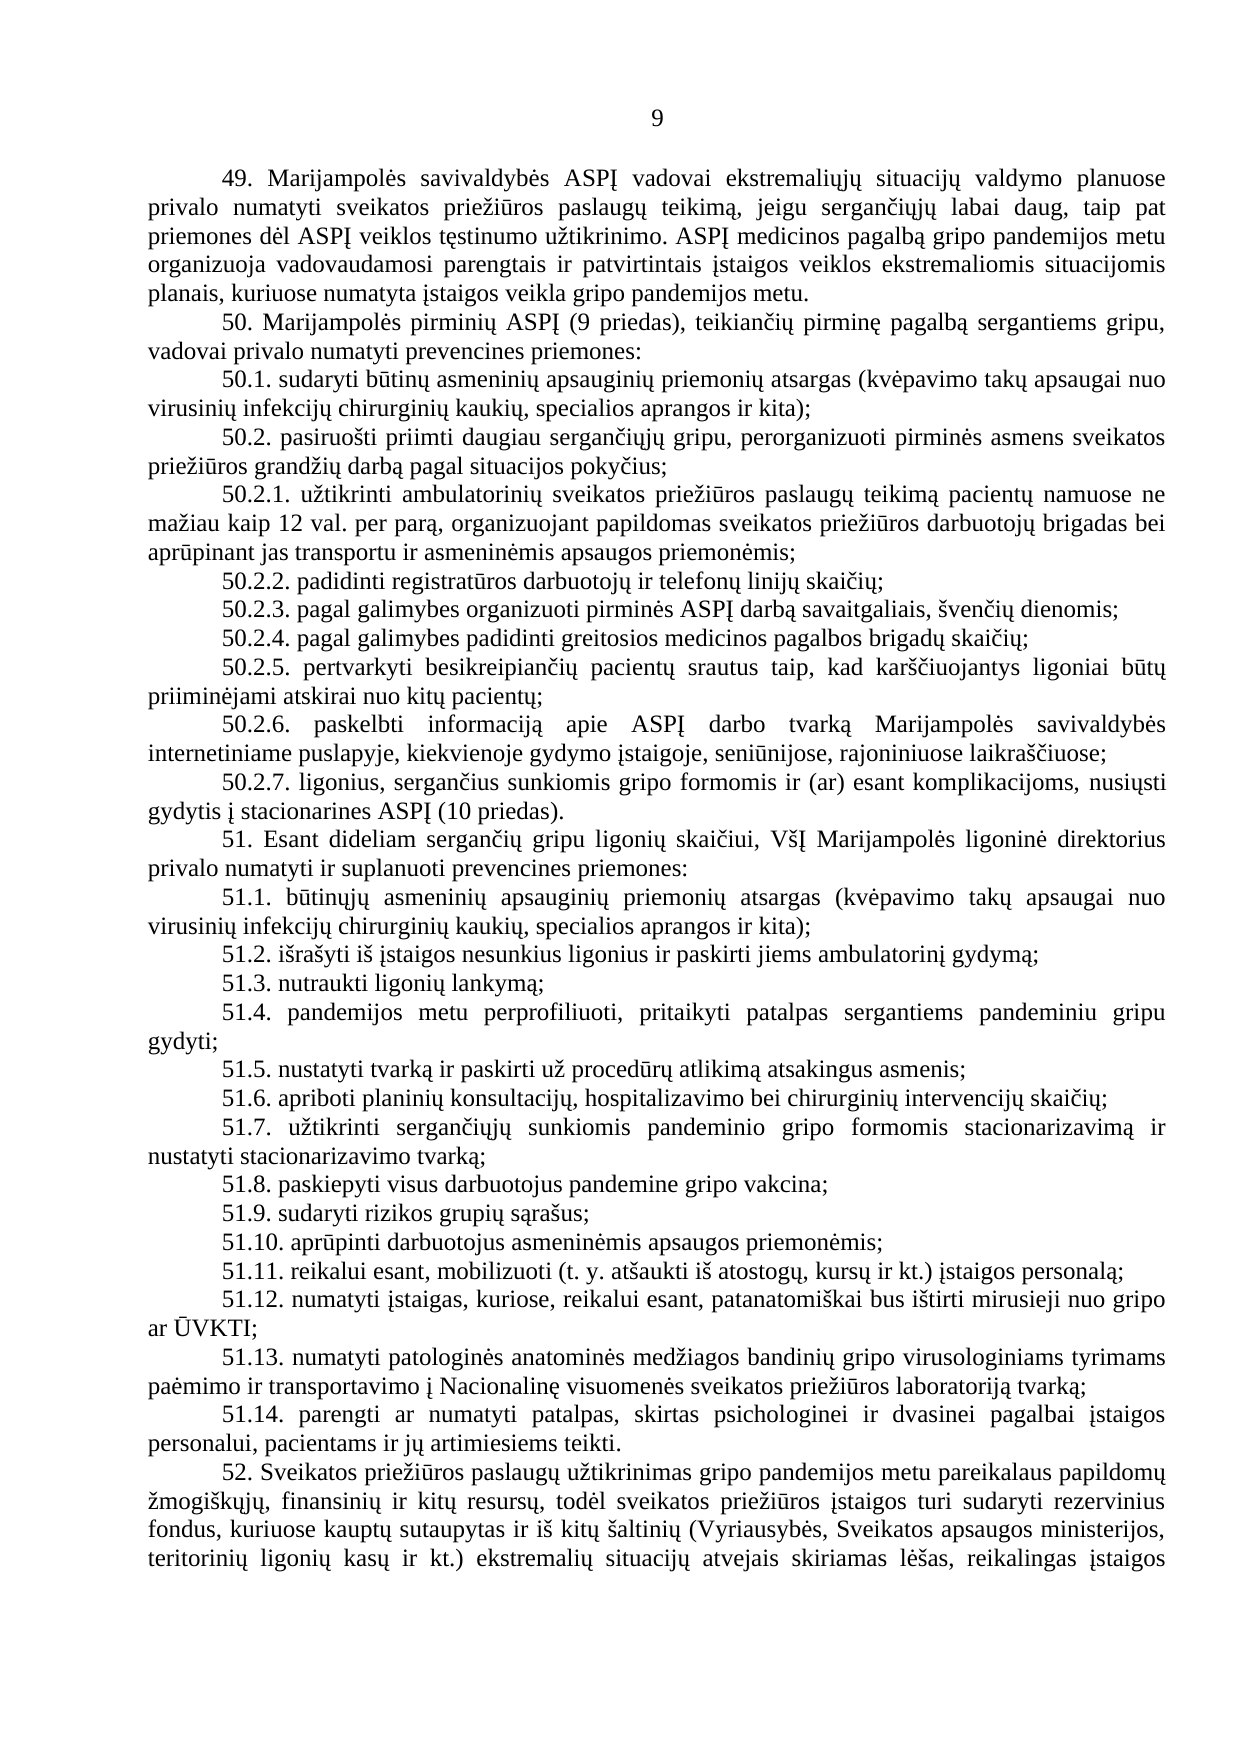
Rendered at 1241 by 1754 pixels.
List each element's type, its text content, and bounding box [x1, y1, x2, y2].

text 51.11. reikalui esant, mobilizuoti (t. y. atšaukti iš atostogų, kursų ir kt.) įstaigos personalą; [148, 1256, 1167, 1284]
text 51.14. parengti ar numatyti patalpas, skirtas psichologinei ir dvasinei pagalbai įstaigos personalui, pacientams ir jų artimiesiems teikti. [148, 1399, 1167, 1457]
text 51. Esant dideliam sergančių gripu ligonių skaičiui, VšĮ Marijampolės ligoninė direktorius privalo numatyti ir suplanuoti prevencines priemones: [148, 824, 1167, 882]
text 50. Marijampolės pirminių ASPĮ (9 priedas), teikiančių pirminę pagalbą sergantiems gripu, vadovai privalo numatyti prevencines priemones: [148, 307, 1167, 364]
text 51.10. aprūpinti darbuotojus asmeninėmis apsaugos priemonėmis; [148, 1227, 1167, 1256]
text 51.1. būtinųjų asmeninių apsauginių priemonių atsargas (kvėpavimo takų apsaugai nuo virusinių infekcijų chirurginių kaukių, specialios aprangos ir kita); [148, 882, 1167, 939]
text 52. Sveikatos priežiūros paslaugų užtikrinimas gripo pandemijos metu pareikalaus papildomų žmogiškųjų, finansinių ir kitų resursų, todėl sveikatos priežiūros įstaigos turi sudaryti rezervinius fondus, kuriuose kauptų sutaupytas ir iš kitų šaltinių (Vyriausybės, Sveikatos apsaugos ministerijos, teritorinių ligonių kasų ir kt.) ekstremalių situacijų atvejais skiriamas lėšas, reikalingas įstaigos [148, 1457, 1167, 1572]
text 51.6. apriboti planinių konsultacijų, hospitalizavimo bei chirurginių intervencijų skaičių; [148, 1083, 1167, 1112]
text 51.8. paskiepyti visus darbuotojus pandemine gripo vakcina; [148, 1169, 1167, 1198]
text 50.2.1. užtikrinti ambulatorinių sveikatos priežiūros paslaugų teikimą pacientų namuose ne mažiau kaip 12 val. per parą, organizuojant papildomas sveikatos priežiūros darbuotojų brigadas bei aprūpinant jas transportu ir asmeninėmis apsaugos priemonėmis; [148, 479, 1167, 566]
text 50.2.3. pagal galimybes organizuoti pirminės ASPĮ darbą savaitgaliais, švenčių dienomis; [148, 594, 1167, 623]
text 51.13. numatyti patologinės anatominės medžiagos bandinių gripo virusologiniams tyrimams paėmimo ir transportavimo į Nacionalinę visuomenės sveikatos priežiūros laboratoriją tvarką; [148, 1342, 1167, 1399]
text 51.7. užtikrinti sergančiųjų sunkiomis pandeminio gripo formomis stacionarizavimą ir nustatyti stacionarizavimo tvarką; [148, 1112, 1167, 1169]
text 50.2.4. pagal galimybes padidinti greitosios medicinos pagalbos brigadų skaičių; [148, 623, 1167, 652]
text 50.2.7. ligonius, sergančius sunkiomis gripo formomis ir (ar) esant komplikacijoms, nusiųsti gydytis į stacionarines ASPĮ (10 priedas). [148, 767, 1167, 824]
text 49. Marijampolės savivaldybės ASPĮ vadovai ekstremaliųjų situacijų valdymo planuose privalo numatyti sveikatos priežiūros paslaugų teikimą, jeigu sergančiųjų labai daug, taip pat priemones dėl ASPĮ veiklos tęstinumo užtikrinimo. ASPĮ medicinos pagalbą gripo pandemijos metu organizuoja vadovaudamosi parengtais ir patvirtintais įstaigos veiklos ekstremaliomis situacijomis planais, kuriuose numatyta įstaigos veikla gripo pandemijos metu. [148, 163, 1167, 307]
text 51.5. nustatyti tvarką ir paskirti už procedūrų atlikimą atsakingus asmenis; [148, 1054, 1167, 1083]
text 50.1. sudaryti būtinų asmeninių apsauginių priemonių atsargas (kvėpavimo takų apsaugai nuo virusinių infekcijų chirurginių kaukių, specialios aprangos ir kita); [148, 364, 1167, 422]
text 50.2. pasiruošti priimti daugiau sergančiųjų gripu, perorganizuoti pirminės asmens sveikatos priežiūros grandžių darbą pagal situacijos pokyčius; [148, 422, 1167, 479]
text 51.3. nutraukti ligonių lankymą; [148, 968, 1167, 997]
text 51.4. pandemijos metu perprofiliuoti, pritaikyti patalpas sergantiems pandeminiu gripu gydyti; [148, 997, 1167, 1054]
text 50.2.2. padidinti registratūros darbuotojų ir telefonų linijų skaičių; [148, 566, 1167, 594]
text 51.12. numatyti įstaigas, kuriose, reikalui esant, patanatomiškai bus ištirti mirusieji nuo gripo ar ŪVKTI; [148, 1284, 1167, 1342]
text 51.9. sudaryti rizikos grupių sąrašus; [148, 1198, 1167, 1227]
text 51.2. išrašyti iš įstaigos nesunkius ligonius ir paskirti jiems ambulatorinį gydymą; [148, 939, 1167, 968]
text 50.2.5. pertvarkyti besikreipiančių pacientų srautus taip, kad karščiuojantys ligoniai būtų priiminėjami atskirai nuo kitų pacientų; [148, 652, 1167, 709]
text 50.2.6. paskelbti informaciją apie ASPĮ darbo tvarką Marijampolės savivaldybės internetiniame puslapyje, kiekvienoje gydymo įstaigoje, seniūnijose, rajoniniuose laikraščiuose; [148, 709, 1167, 767]
